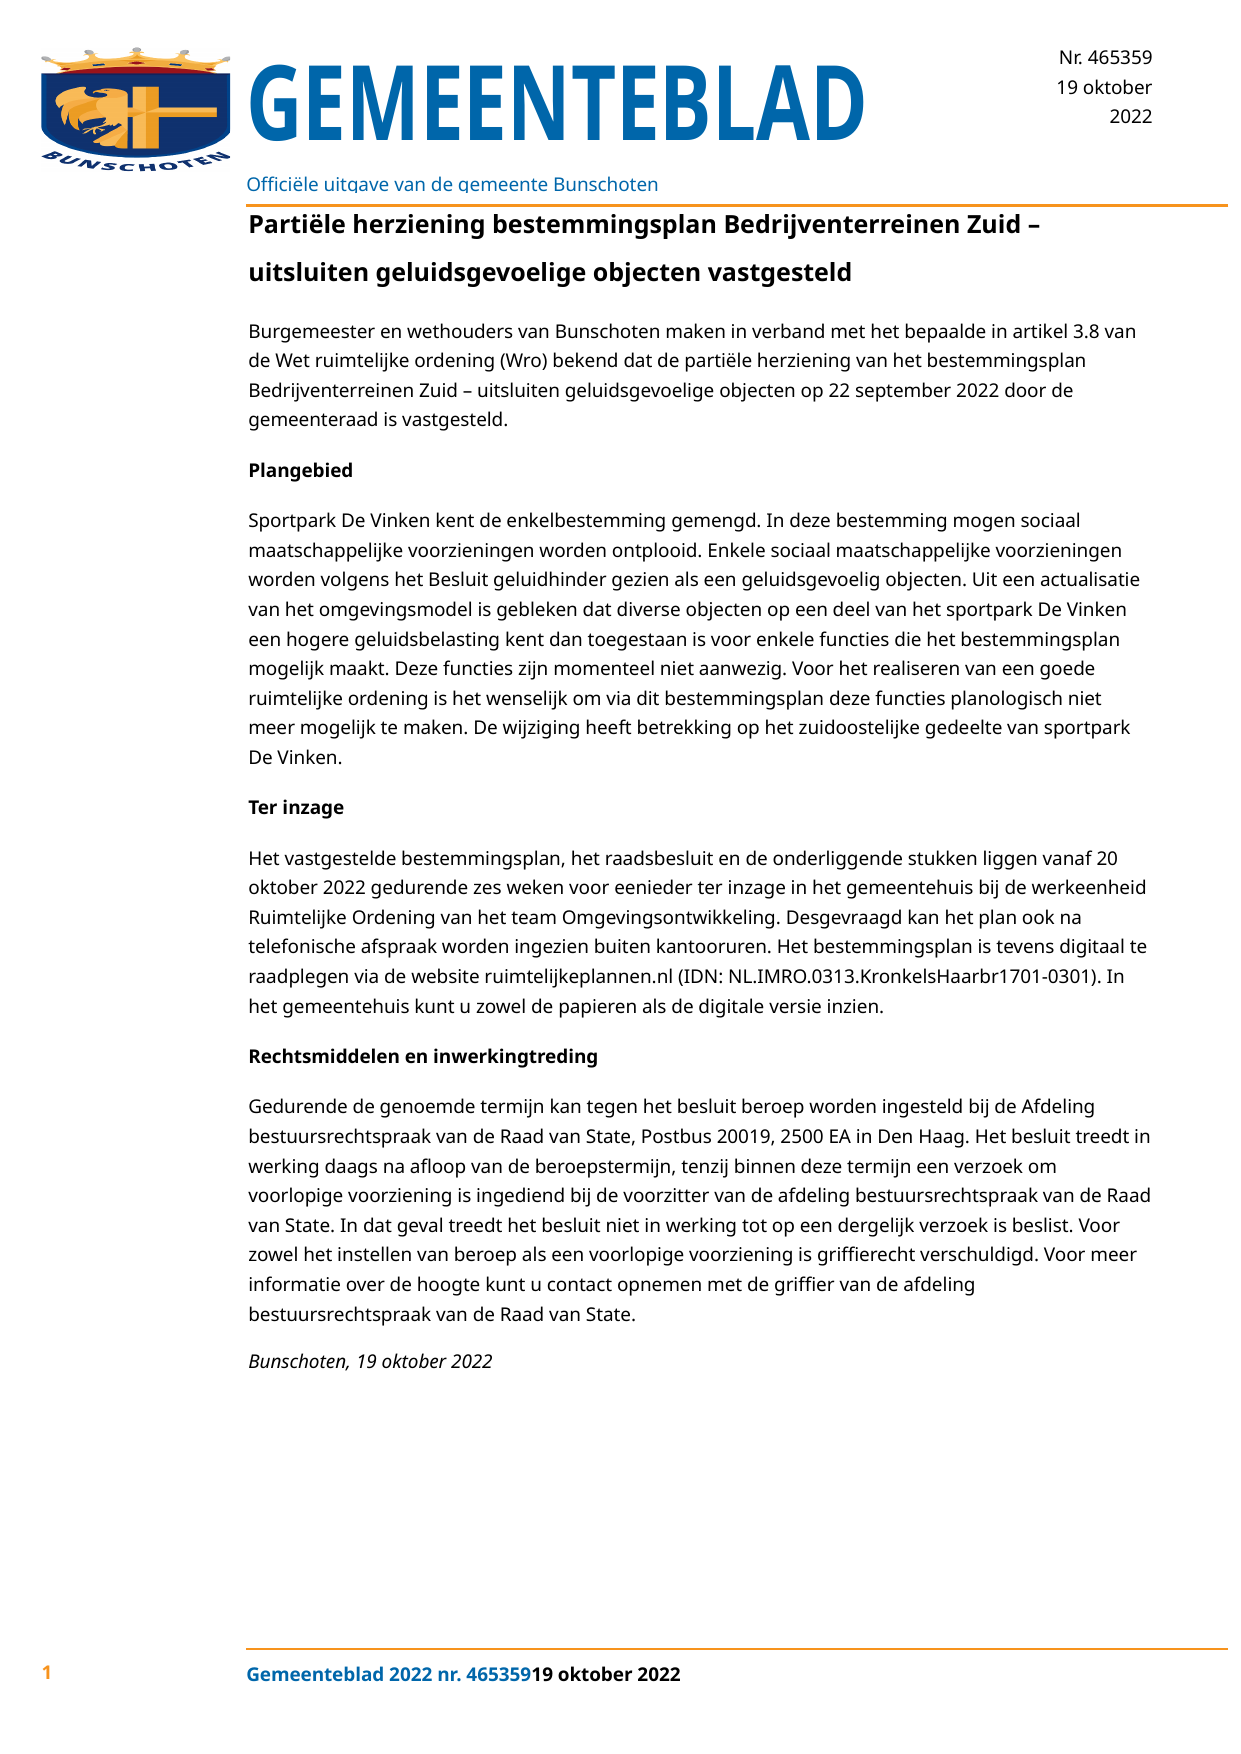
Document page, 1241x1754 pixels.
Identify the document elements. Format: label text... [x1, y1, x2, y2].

text Burgemeester en wethouders van Bunschoten maken in verband met het bepaalde in artikel 3.8 van de Wet ruimtelijke ordening (Wro) bekend dat de partiële herziening van het bestemmingsplan Bedrijventerreinen Zuid – uitsluiten geluidsgevoelige objecten op 22 september 2022 door de gemeenteraad is vastgesteld. [248, 318, 1152, 432]
text Partiële herziening bestemmingsplan Bedrijventerreinen Zuid – uitsluiten geluidsgevoelige objecten vastgesteld [248, 207, 1152, 288]
text Rechtsmiddelen en inwerkingtreding [248, 1043, 1152, 1069]
text Gedurende de genoemde termijn kan tegen het besluit beroep worden ingesteld bij de Afdeling bestuursrechtspraak van de Raad van State, Postbus 20019, 2500 EA in Den Haag. Het besluit treedt in werking daags na afloop van de beroepstermijn, tenzij binnen deze termijn een verzoek om voorlopige voorziening is ingediend bij de voorzitter van de afdeling bestuursrechtspraak van de Raad van State. In dat geval treedt het besluit niet in werking tot op een dergelijk verzoek is beslist. Voor zowel het instellen van beroep als een voorlopige voorziening is griffierecht verschuldigd. Voor meer informatie over de hoogte kunt u contact opnemen met de griffier van de afdeling bestuursrechtspraak van de Raad van State. [248, 1094, 1152, 1327]
text Het vastgestelde bestemmingsplan, het raadsbesluit en de onderliggende stukken liggen vanaf 20 oktober 2022 gedurende zes weken voor eenieder ter inzage in het gemeentehuis bij de werkeenheid Ruimtelijke Ordening van het team Omgevingsontwikkeling. Desgevraagd kan het plan ook na telefonische afspraak worden ingezien buiten kantooruren. Het bestemmingsplan is tevens digitaal te raadplegen via de website ruimtelijkeplannen.nl (IDN: NL.IMRO.0313.KronkelsHaarbr1701-0301). In het gemeentehuis kunt u zowel de papieren als de digitale versie inzien. [248, 845, 1152, 1019]
text Plangebied [248, 457, 1152, 483]
text Bunschoten, 19 oktober 2022 [248, 1349, 1152, 1374]
picture [41, 47, 231, 172]
text Ter inzage [248, 794, 1152, 820]
text Sportpark De Vinken kent de enkelbestemming gemengd. In deze bestemming mogen sociaal maatschappelijke voorzieningen worden ontplooid. Enkele sociaal maatschappelijke voorzieningen worden volgens het Besluit geluidhinder gezien als een geluidsgevoelig objecten. Uit een actualisatie van het omgevingsmodel is gebleken dat diverse objecten op een deel van het sportpark De Vinken een hogere geluidsbelasting kent dan toegestaan is voor enkele functies die het bestemmingsplan mogelijk maakt. Deze functies zijn momenteel niet aanwezig. Voor het realiseren van een goede ruimtelijke ordening is het wenselijk om via dit bestemmingsplan deze functies planologisch niet meer mogelijk te maken. De wijziging heeft betrekking op het zuidoostelijke gedeelte van sportpark De Vinken. [248, 507, 1152, 770]
